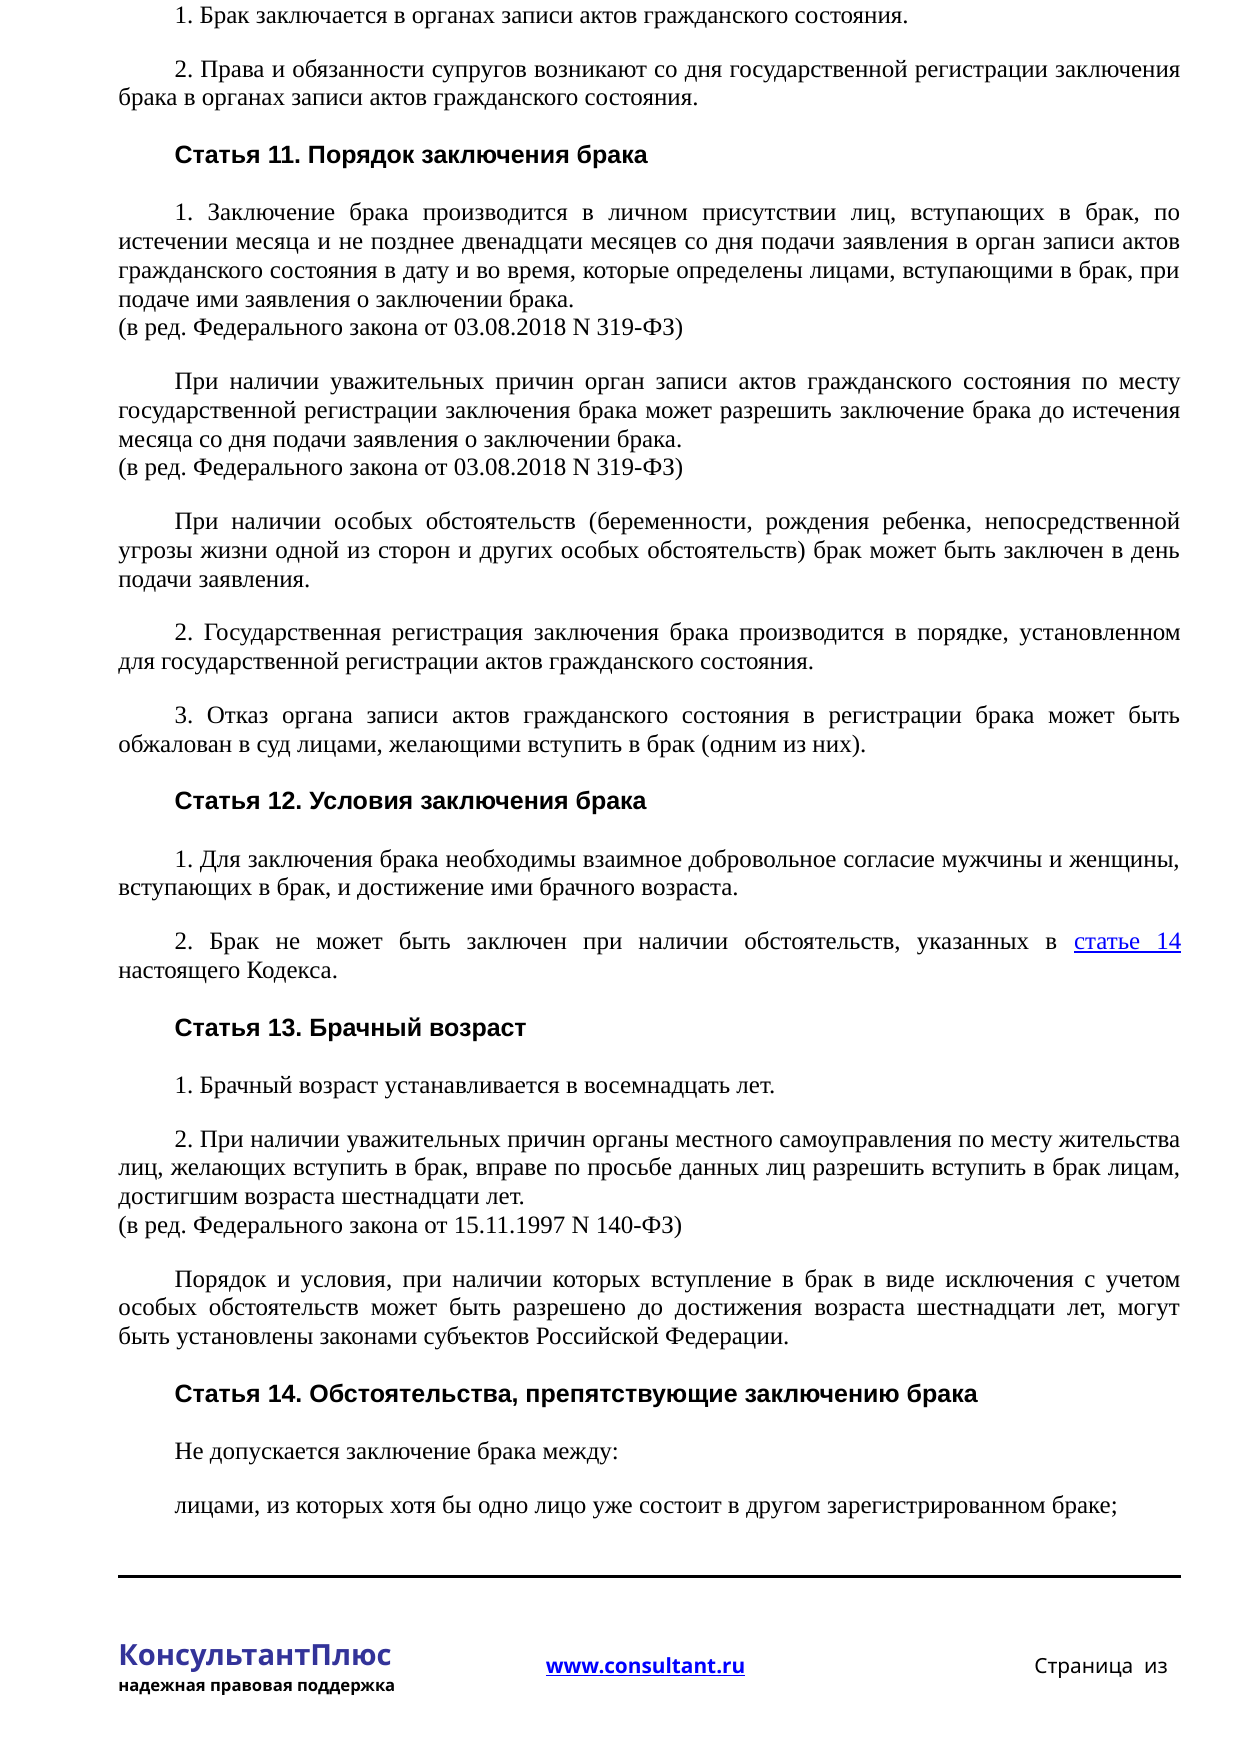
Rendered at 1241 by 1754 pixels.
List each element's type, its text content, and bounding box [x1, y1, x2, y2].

title Статья 13. Брачный возраст [118, 1012, 1181, 1041]
text При наличии уважительных причин орган записи актов гражданского состояния по месту государственной регистрации заключения брака может разрешить заключение брака до истечения месяца со дня подачи заявления о заключении брака. [118, 366, 1181, 452]
text 1. Для заключения брака необходимы взаимное добровольное согласие мужчины и женщины, вступающих в брак, и достижение ими брачного возраста. [118, 844, 1181, 901]
text 1. Брак заключается в органах записи актов гражданского состояния. [118, 0, 1181, 29]
text 2. Брак не может быть заключен при наличии обстоятельств, указанных в статье 14 настоящего Кодекса. [118, 926, 1181, 984]
text 2. При наличии уважительных причин органы местного самоуправления по месту жительства лиц, желающих вступить в брак, вправе по просьбе данных лиц разрешить вступить в брак лицам, достигшим возраста шестнадцати лет. [118, 1124, 1181, 1210]
text При наличии особых обстоятельств (беременности, рождения ребенка, непосредственной угрозы жизни одной из сторон и других особых обстоятельств) брак может быть заключен в день подачи заявления. [118, 506, 1181, 592]
text 1. Заключение брака производится в личном присутствии лиц, вступающих в брак, по истечении месяца и не позднее двенадцати месяцев со дня подачи заявления в орган записи актов гражданского состояния в дату и во время, которые определены лицами, вступающими в брак, при подаче ими заявления о заключении брака. [118, 197, 1181, 312]
text 1. Брачный возраст устанавливается в восемнадцать лет. [118, 1070, 1181, 1099]
text Не допускается заключение брака между: [118, 1436, 1181, 1465]
text лицами, из которых хотя бы одно лицо уже состоит в другом зарегистрированном браке; [118, 1490, 1181, 1519]
text (в ред. Федерального закона от 03.08.2018 N 319-ФЗ) [118, 312, 1181, 341]
text (в ред. Федерального закона от 15.11.1997 N 140-ФЗ) [118, 1210, 1181, 1239]
title Статья 14. Обстоятельства, препятствующие заключению брака [118, 1379, 1181, 1407]
title Статья 11. Порядок заключения брака [118, 140, 1181, 169]
text 2. Государственная регистрация заключения брака производится в порядке, установленном для государственной регистрации актов гражданского состояния. [118, 617, 1181, 675]
text Порядок и условия, при наличии которых вступление в брак в виде исключения с учетом особых обстоятельств может быть разрешено до достижения возраста шестнадцати лет, могут быть установлены законами субъектов Российской Федерации. [118, 1264, 1181, 1350]
text 2. Права и обязанности супругов возникают со дня государственной регистрации заключения брака в органах записи актов гражданского состояния. [118, 54, 1181, 111]
text 3. Отказ органа записи актов гражданского состояния в регистрации брака может быть обжалован в суд лицами, желающими вступить в брак (одним из них). [118, 700, 1181, 757]
title Статья 12. Условия заключения брака [118, 786, 1181, 815]
text (в ред. Федерального закона от 03.08.2018 N 319-ФЗ) [118, 452, 1181, 481]
